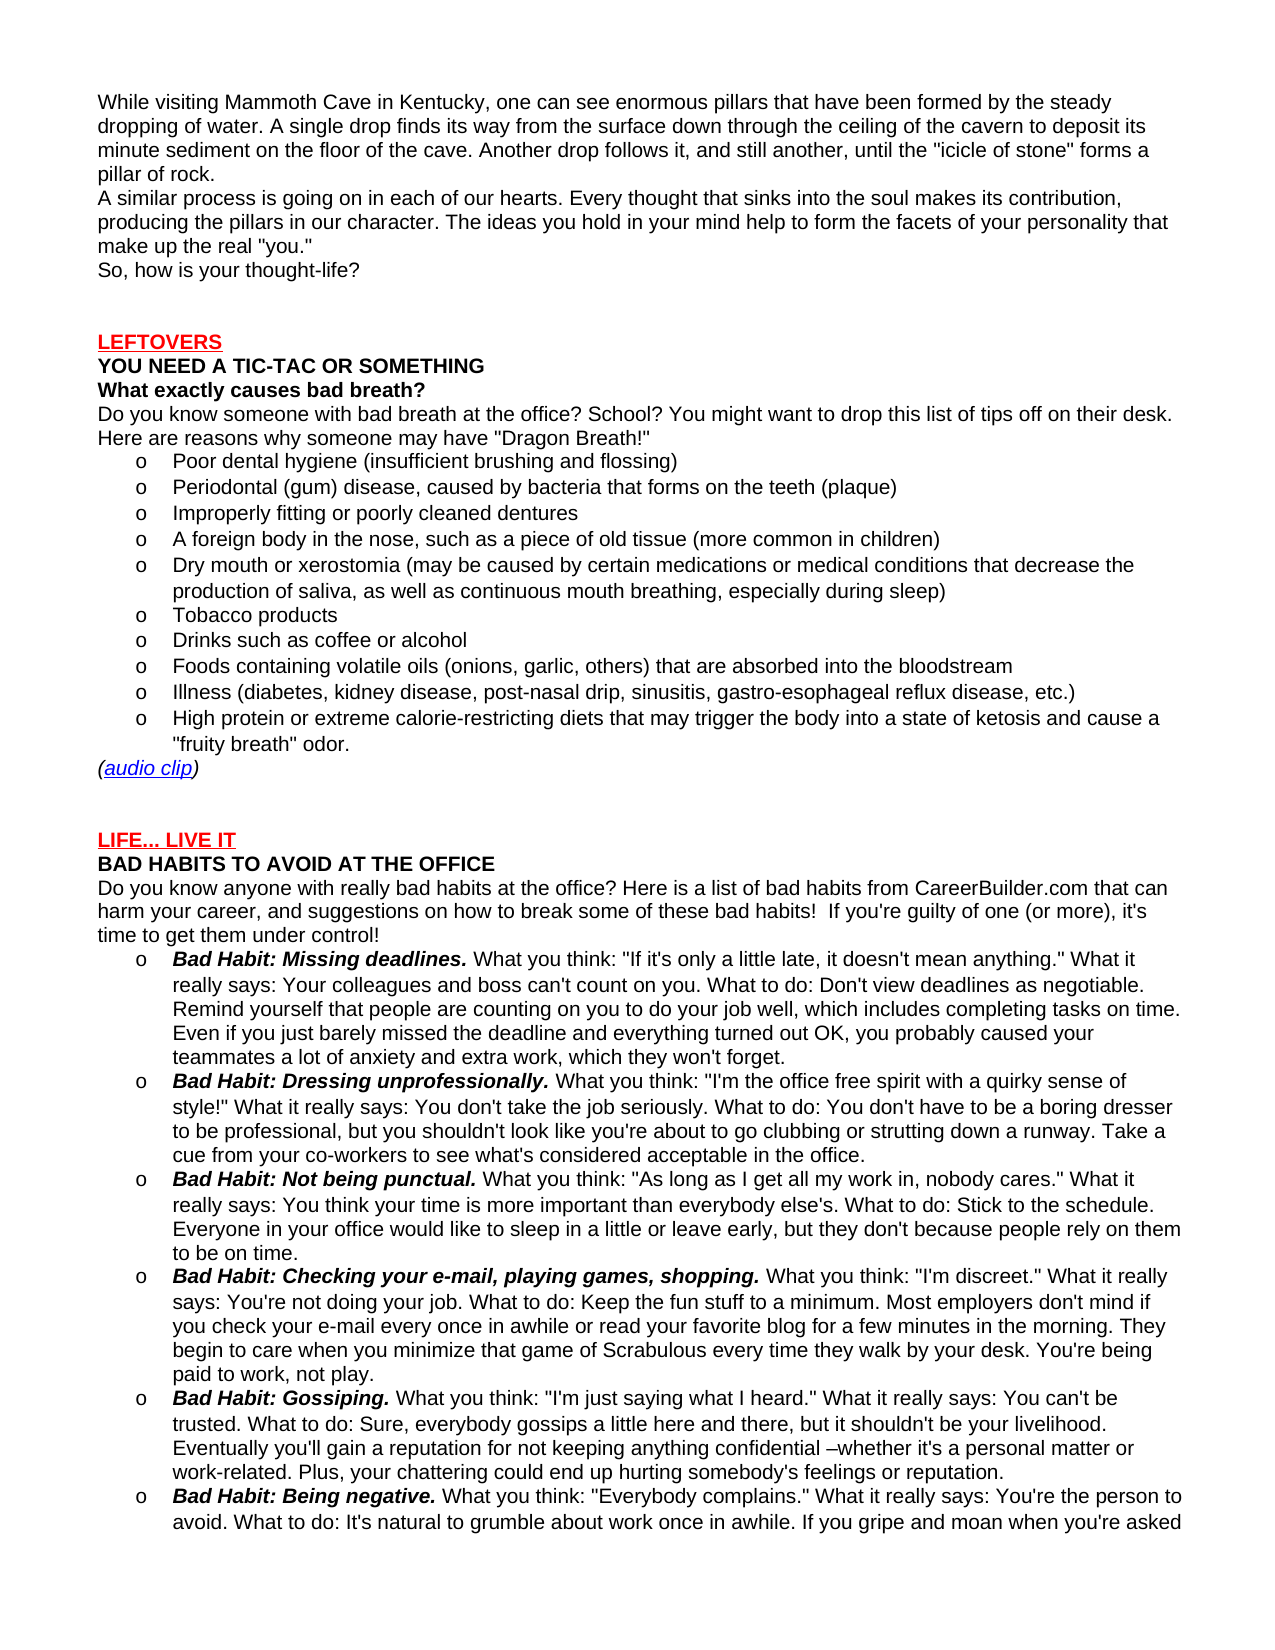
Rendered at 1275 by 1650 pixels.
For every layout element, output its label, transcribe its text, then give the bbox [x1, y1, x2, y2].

list Dry mouth or xerostomia (may be caused by certain medications or medical conditions that decrease the production of saliva, as well as continuous mouth breathing, especially during sleep) [135, 553, 1185, 602]
list Periodontal (gum) disease, caused by bacteria that forms on the teeth (plaque) [135, 475, 1185, 501]
list Bad Habit: Checking your e-mail, playing games, shopping. What you think: "I'm discreet." What it really says: You're not doing your job. What to do: Keep the fun stuff to a minimum. Most employers don't mind if you check your e-mail every once in awhile or read your favorite blog for a few minutes in the morning. They begin to care when you minimize that game of Scrabulous every time they walk by your desk. You're being paid to work, not play. [135, 1264, 1185, 1386]
text A similar process is going on in each of our hearts. Every thought that sinks into the soul makes its contribution, producing the pillars in our character. The ideas you hold in your mind help to form the facets of your personality that make up the real "you." [97, 186, 1185, 258]
list Drinks such as coffee or alcohol [135, 628, 1185, 654]
list Foods containing volatile oils (onions, garlic, others) that are absorbed into the bloodstream [135, 654, 1185, 680]
list Bad Habit: Not being punctual. What you think: "As long as I get all my work in, nobody cares." What it really says: You think your time is more important than everybody else's. What to do: Stick to the schedule. Everyone in your office would like to sleep in a little or leave early, but they don't because people rely on them to be on time. [135, 1167, 1185, 1264]
text While visiting Mammoth Cave in Kentucky, one can see enormous pillars that have been formed by the steady dropping of water. A single drop finds its way from the surface down through the ceiling of the cavern to deposit its minute sediment on the floor of the cave. Another drop follows it, and still another, until the "icicle of stone" forms a pillar of rock. [97, 90, 1185, 186]
list Improperly fitting or poorly cleaned dentures [135, 501, 1185, 527]
list Bad Habit: Being negative. What you think: "Everybody complains." What it really says: You're the person to avoid. What to do: It's natural to grumble about work once in awhile. If you gripe and moan when you're asked [135, 1484, 1185, 1533]
list Bad Habit: Missing deadlines. What you think: "If it's only a little late, it doesn't mean anything." What it really says: Your colleagues and boss can't count on you. What to do: Don't view deadlines as negotiable. Remind yourself that people are counting on you to do your job well, which includes completing tasks on time. Even if you just barely missed the deadline and everything turned out OK, you probably caused your teammates a lot of anxiety and extra work, which they won't forget. [135, 947, 1185, 1069]
list Illness (diabetes, kidney disease, post-nasal drip, sinusitis, gastro-esophageal reflux disease, etc.) [135, 680, 1185, 706]
text What exactly causes bad breath? [97, 377, 1185, 401]
text Do you know someone with bad breath at the office? School? You might want to drop this list of tips off on their desk. Here are reasons why someone may have "Dragon Breath!" [97, 401, 1185, 449]
list Bad Habit: Dressing unprofessionally. What you think: "I'm the office free spirit with a quirky sense of style!" What it really says: You don't take the job seriously. What to do: You don't have to be a boring dresser to be professional, but you shouldn't look like you're about to go clubbing or strutting down a runway. Take a cue from your co-workers to see what's considered acceptable in the office. [135, 1069, 1185, 1167]
list Poor dental hygiene (insufficient brushing and flossing) [135, 449, 1185, 475]
list Tobacco products [135, 602, 1185, 628]
text BAD HABITS TO AVOID AT THE OFFICE [97, 851, 1185, 875]
text LEFTOVERS [97, 329, 1185, 353]
list A foreign body in the nose, such as a piece of old tissue (more common in children) [135, 527, 1185, 553]
list High protein or extreme calorie-restricting diets that may trigger the body into a state of ketosis and cause a "fruity breath" odor. [135, 706, 1185, 756]
text LIFE... LIVE IT [97, 827, 1185, 851]
text Do you know anyone with really bad habits at the office? Here is a list of bad habits from CareerBuilder.com that can harm your career, and suggestions on how to break some of these bad habits! If you're guilty of one (or more), it's time to get them under control! [97, 875, 1185, 947]
text YOU NEED A TIC-TAC OR SOMETHING [97, 353, 1185, 377]
text So, how is your thought-life? [97, 258, 1185, 282]
list Bad Habit: Gossiping. What you think: "I'm just saying what I heard." What it really says: You can't be trusted. What to do: Sure, everybody gossips a little here and there, but it shouldn't be your livelihood. Eventually you'll gain a reputation for not keeping anything confidential –whether it's a personal matter or work-related. Plus, your chattering could end up hurting somebody's feelings or reputation. [135, 1386, 1185, 1484]
text (audio clip) [97, 756, 1185, 779]
